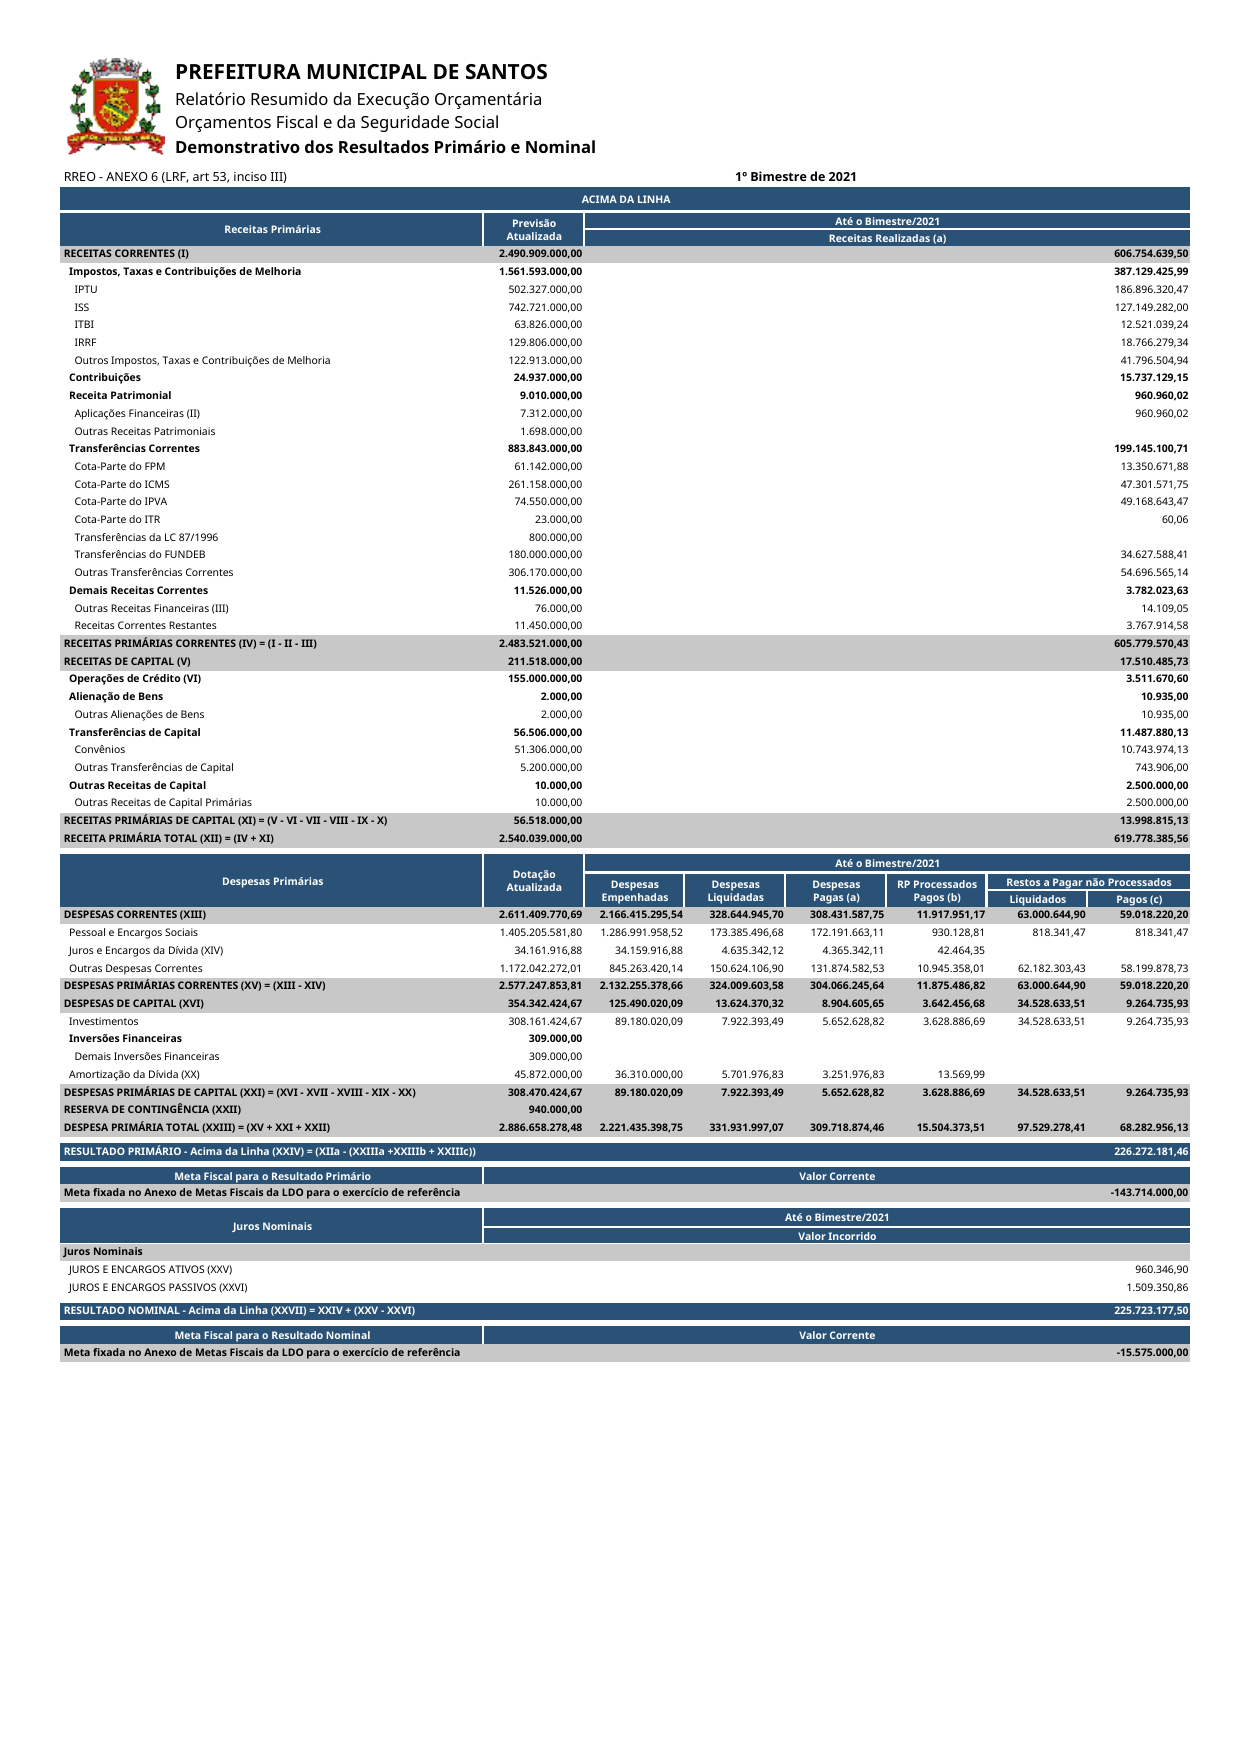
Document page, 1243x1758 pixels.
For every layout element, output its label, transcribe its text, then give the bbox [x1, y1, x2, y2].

table_cell 18.766.279,34 [584, 334, 1190, 352]
table_cell RECEITAS PRIMÁRIAS DE CAPITAL (XI) = (V - VI - VII - VIII - IX - X) [60, 813, 483, 830]
table_cell 42.464,35 [886, 942, 986, 960]
table_cell RREO - ANEXO 6 (LRF, art 53, inciso III) 1º Bimestre de 2021 [60, 168, 1190, 186]
table_cell 129.806.000,00 [483, 334, 584, 352]
table_cell Valor Corrente [484, 1167, 1190, 1184]
table_cell 930.128,81 [886, 925, 986, 942]
table_cell [886, 1102, 986, 1119]
table_cell Transferências de Capital [60, 724, 483, 742]
table_cell 3.628.886,69 [886, 1084, 986, 1102]
table_cell 89.180.020,09 [584, 1013, 684, 1031]
table_cell [60, 1202, 1190, 1208]
table_cell 7.312.000,00 [483, 405, 584, 423]
table_cell 173.385.496,68 [684, 925, 785, 942]
table_cell Meta fixada no Anexo de Metas Fiscais da LDO para o exercício de referência [60, 1184, 483, 1202]
table_cell 309.718.874,46 [785, 1119, 886, 1137]
table_cell Dotação Atualizada [484, 854, 583, 907]
table_cell 261.158.000,00 [483, 476, 584, 494]
table_cell 63.000.644,90 [986, 907, 1087, 924]
table_cell [1087, 1049, 1190, 1066]
table_cell 2.540.039.000,00 [483, 830, 584, 848]
table_cell Inversões Financeiras [60, 1031, 483, 1048]
table_cell 2.886.658.278,48 [483, 1119, 584, 1137]
table_cell 2.132.255.378,66 [584, 978, 684, 995]
table_cell 304.066.245,64 [785, 978, 886, 995]
table_cell Alienação de Bens [60, 689, 483, 706]
table_cell Outras Despesas Correntes [60, 960, 483, 978]
table_cell 76.000,00 [483, 600, 584, 618]
table_cell RECEITAS PRIMÁRIAS CORRENTES (IV) = (I - II - III) [60, 635, 483, 653]
table_cell 354.342.424,67 [483, 995, 584, 1013]
table_cell 3.628.886,69 [886, 1013, 986, 1031]
table_cell Outras Receitas Financeiras (III) [60, 600, 483, 618]
table_cell [1059, 79, 1185, 96]
table_cell 155.000.000,00 [483, 671, 584, 688]
table_cell 883.843.000,00 [483, 441, 584, 458]
table_cell Demonstrativo dos Resultados Primário e Nominal [172, 137, 1190, 162]
table_cell 2.490.909.000,00 [483, 246, 584, 263]
table_cell 63.000.644,90 [986, 978, 1087, 995]
table_header PREFEITURA MUNICIPAL DE SANTOS [172, 59, 1059, 88]
table_cell [1185, 89, 1190, 112]
table_cell [986, 1049, 1087, 1066]
table_cell 34.528.633,51 [986, 1084, 1087, 1102]
table_cell Relatório Resumido da Execução Orçamentária [172, 89, 1059, 112]
table_cell Demais Receitas Correntes [60, 582, 483, 600]
table_cell 59.018.220,20 [1087, 978, 1190, 995]
table_cell 150.624.106,90 [684, 960, 785, 978]
table_cell ITBI [60, 317, 483, 334]
table_header [134, 59, 166, 136]
table_cell Até o Bimestre/2021 [484, 1208, 1190, 1226]
table_cell 306.170.000,00 [483, 565, 584, 582]
table_cell 387.129.425,99 [584, 264, 1190, 281]
table_cell 11.526.000,00 [483, 582, 584, 600]
table_cell 1.286.991.958,52 [584, 925, 684, 942]
table_cell 34.528.633,51 [986, 995, 1087, 1013]
table_cell Despesas Pagas (a) [786, 874, 885, 907]
table_cell 56.518.000,00 [483, 813, 584, 830]
table_cell 47.301.571,75 [584, 476, 1190, 494]
table_cell Outras Alienações de Bens [60, 706, 483, 724]
table_cell DESPESAS CORRENTES (XIII) [60, 907, 483, 924]
table_cell Operações de Crédito (VI) [60, 671, 483, 688]
table_cell 127.149.282,00 [584, 299, 1190, 317]
table_cell 2.483.521.000,00 [483, 635, 584, 653]
table_cell 62.182.303,43 [986, 960, 1087, 978]
table_cell 960.960,02 [584, 388, 1190, 405]
table_cell [60, 1161, 1190, 1167]
table_cell [986, 1066, 1087, 1084]
table_cell 2.611.409.770,69 [483, 907, 584, 924]
table_cell 309.000,00 [483, 1031, 584, 1048]
table_cell Contribuições [60, 370, 483, 387]
table_header [91, 123, 100, 131]
table_cell Cota-Parte do FPM [60, 458, 483, 476]
table_cell 17.510.485,73 [584, 653, 1190, 671]
table_cell 3.251.976,83 [785, 1066, 886, 1084]
table_cell 308.470.424,67 [483, 1084, 584, 1102]
table_cell 9.010.000,00 [483, 388, 584, 405]
table_cell [986, 942, 1087, 960]
table_cell Outros Impostos, Taxas e Contribuições de Melhoria [60, 352, 483, 370]
table_cell Outras Receitas de Capital Primárias [60, 795, 483, 812]
table_cell 3.782.023,63 [584, 582, 1190, 600]
table_cell 13.998.815,13 [584, 813, 1190, 830]
table_cell RP Processados Pagos (b) [887, 874, 985, 907]
table_cell JUROS E ENCARGOS PASSIVOS (XXVI) [60, 1279, 483, 1297]
table_cell Amortização da Dívida (XX) [60, 1066, 483, 1084]
table_header [166, 59, 172, 168]
table_cell 122.913.000,00 [483, 352, 584, 370]
table_cell 24.937.000,00 [483, 370, 584, 387]
table_cell 172.191.663,11 [785, 925, 886, 942]
table_cell [986, 1031, 1087, 1048]
table_cell 180.000.000,00 [483, 547, 584, 564]
table_cell Cota-Parte do ICMS [60, 476, 483, 494]
table_cell 34.161.916,88 [483, 942, 584, 960]
table_cell 9.264.735,93 [1087, 995, 1190, 1013]
table_cell [684, 1102, 785, 1119]
table_cell Transferências Correntes [60, 441, 483, 458]
table_cell 131.874.582,53 [785, 960, 886, 978]
table_cell 1.172.042.272,01 [483, 960, 584, 978]
table_cell 23.000,00 [483, 511, 584, 529]
table_cell 14.109,05 [584, 600, 1190, 618]
table_cell 15.737.129,15 [584, 370, 1190, 387]
table_cell 2.500.000,00 [584, 777, 1190, 795]
table_cell 10.743.974,13 [584, 742, 1190, 759]
table_cell Despesas Liquidadas [685, 874, 784, 907]
table_header [1059, 59, 1185, 78]
table_cell 308.431.587,75 [785, 907, 886, 924]
table_cell ACIMA DA LINHA [60, 187, 1190, 210]
table_cell Juros Nominais [60, 1244, 483, 1261]
table_header [66, 59, 166, 158]
table_cell 2.000,00 [483, 706, 584, 724]
table_cell [1087, 1102, 1190, 1119]
table_cell 13.350.671,88 [584, 458, 1190, 476]
table_cell Restos a Pagar não Processados [988, 874, 1190, 889]
table_cell Convênios [60, 742, 483, 759]
table_cell 2.577.247.853,81 [483, 978, 584, 995]
table_cell Transferências do FUNDEB [60, 547, 483, 564]
table_cell 58.199.878,73 [1087, 960, 1190, 978]
table_cell 940.000,00 [483, 1102, 584, 1119]
table_cell [172, 162, 1190, 168]
table_cell Pessoal e Encargos Sociais [60, 925, 483, 942]
table_cell [1087, 942, 1190, 960]
table_cell Valor Corrente [484, 1326, 1190, 1344]
table_cell [785, 1049, 886, 1066]
table_cell -15.575.000,00 [483, 1344, 1190, 1362]
table_cell 818.341,47 [1087, 925, 1190, 942]
table_cell 800.000,00 [483, 529, 584, 547]
table_cell 11.875.486,82 [886, 978, 986, 995]
table_cell 606.754.639,50 [584, 246, 1190, 263]
table_cell [60, 1320, 1190, 1326]
table_cell 1.405.205.581,80 [483, 925, 584, 942]
table_cell 60,06 [584, 511, 1190, 529]
table_cell 845.263.420,14 [584, 960, 684, 978]
table_cell Cota-Parte do IPVA [60, 494, 483, 511]
table_cell Demais Inversões Financeiras [60, 1049, 483, 1066]
table_cell 309.000,00 [483, 1049, 584, 1066]
table_cell Cota-Parte do ITR [60, 511, 483, 529]
table_cell 34.159.916,88 [584, 942, 684, 960]
table_cell 34.627.588,41 [584, 547, 1190, 564]
table_cell 3.642.456,68 [886, 995, 986, 1013]
table_cell Receita Patrimonial [60, 388, 483, 405]
table_cell 125.490.020,09 [584, 995, 684, 1013]
table_cell RECEITAS CORRENTES (I) [60, 246, 483, 263]
table_cell 4.635.342,12 [684, 942, 785, 960]
table_cell 41.796.504,94 [584, 352, 1190, 370]
table_cell 9.264.735,93 [1087, 1013, 1190, 1031]
table_cell [886, 1049, 986, 1066]
table_cell 1.561.593.000,00 [483, 264, 584, 281]
table_cell [1087, 1031, 1190, 1048]
table_cell 225.723.177,50 [809, 1303, 1190, 1320]
table_cell 2.500.000,00 [584, 795, 1190, 812]
table_cell 743.906,00 [584, 759, 1190, 777]
table_cell 5.652.628,82 [785, 1084, 886, 1102]
table_cell 199.145.100,71 [584, 441, 1190, 458]
table_cell 9.264.735,93 [1087, 1084, 1190, 1102]
table_cell 11.450.000,00 [483, 618, 584, 635]
table_cell DESPESA PRIMÁRIA TOTAL (XXIII) = (XV + XXI + XXII) [60, 1119, 483, 1137]
table_cell 328.644.945,70 [684, 907, 785, 924]
table_cell 1.698.000,00 [483, 423, 584, 441]
table_cell ISS [60, 299, 483, 317]
table_cell 331.931.997,07 [684, 1119, 785, 1137]
table_cell DESPESAS PRIMÁRIAS CORRENTES (XV) = (XIII - XIV) [60, 978, 483, 995]
table_cell 960.960,02 [584, 405, 1190, 423]
table_cell 15.504.373,51 [886, 1119, 986, 1137]
table_cell 619.778.385,56 [584, 830, 1190, 848]
table_cell 2.221.435.398,75 [584, 1119, 684, 1137]
table_cell 49.168.643,47 [584, 494, 1190, 511]
table_cell 11.917.951,17 [886, 907, 986, 924]
table_cell 3.767.914,58 [584, 618, 1190, 635]
table_cell Pagos (c) [1088, 891, 1190, 907]
table_cell 211.518.000,00 [483, 653, 584, 671]
table_cell Receitas Realizadas (a) [585, 230, 1190, 246]
table_cell Meta Fiscal para o Resultado Nominal [60, 1326, 482, 1344]
table_cell -143.714.000,00 [483, 1184, 1190, 1202]
table_cell 5.200.000,00 [483, 759, 584, 777]
table_cell 63.826.000,00 [483, 317, 584, 334]
table_header [80, 83, 92, 120]
table_cell 8.904.605,65 [785, 995, 886, 1013]
table_cell Despesas Empenhadas [585, 874, 683, 907]
table_cell Previsão Atualizada [484, 213, 583, 246]
table_cell DESPESAS PRIMÁRIAS DE CAPITAL (XXI) = (XVI - XVII - XVIII - XIX - XX) [60, 1084, 483, 1102]
table_header [1185, 59, 1190, 88]
table_cell 5.701.976,83 [684, 1066, 785, 1084]
table_cell Transferências da LC 87/1996 [60, 529, 483, 547]
table_cell Até o Bimestre/2021 [585, 854, 1190, 871]
table_cell 324.009.603,58 [684, 978, 785, 995]
table_cell 59.018.220,20 [1087, 907, 1190, 924]
table_cell 960.346,90 [483, 1261, 1190, 1279]
table_cell 4.365.342,11 [785, 942, 886, 960]
table_cell Outras Receitas Patrimoniais [60, 423, 483, 441]
table_cell [584, 1102, 684, 1119]
table_cell 45.872.000,00 [483, 1066, 584, 1084]
table_cell 605.779.570,43 [584, 635, 1190, 653]
table_cell [584, 423, 1190, 441]
table_cell Aplicações Financeiras (II) [60, 405, 483, 423]
table_cell 10.000,00 [483, 795, 584, 812]
table_cell RECEITAS DE CAPITAL (V) [60, 653, 483, 671]
table_cell 818.341,47 [986, 925, 1087, 942]
table_cell [684, 1049, 785, 1066]
table_cell [66, 159, 166, 168]
table_cell [1087, 1066, 1190, 1084]
table_cell 36.310.000,00 [584, 1066, 684, 1084]
table_cell Juros e Encargos da Dívida (XIV) [60, 942, 483, 960]
table_cell 308.161.424,67 [483, 1013, 584, 1031]
table_cell [483, 1244, 1190, 1261]
table_cell RESULTADO NOMINAL - Acima da Linha (XXVII) = XXIV + (XXV - XXVI) [60, 1303, 809, 1320]
table_cell Meta fixada no Anexo de Metas Fiscais da LDO para o exercício de referência [60, 1344, 483, 1362]
table_cell Receitas Primárias [60, 213, 482, 246]
table_cell 7.922.393,49 [684, 1013, 785, 1031]
table_cell Impostos, Taxas e Contribuições de Melhoria [60, 264, 483, 281]
table_cell 89.180.020,09 [584, 1084, 684, 1102]
table_cell 97.529.278,41 [986, 1119, 1087, 1137]
table_cell Outras Transferências Correntes [60, 565, 483, 582]
table_cell 2.000,00 [483, 689, 584, 706]
table_header [60, 59, 66, 168]
table_cell IRRF [60, 334, 483, 352]
table_cell 7.922.393,49 [684, 1084, 785, 1102]
table_cell Despesas Primárias [60, 854, 482, 907]
table_cell 502.327.000,00 [483, 281, 584, 299]
table_cell 10.000,00 [483, 777, 584, 795]
table_cell Outras Receitas de Capital [60, 777, 483, 795]
table_cell 10.945.358,01 [886, 960, 986, 978]
table_cell [684, 1031, 785, 1048]
table_cell 226.272.181,46 [785, 1143, 1190, 1161]
table_cell [986, 1102, 1087, 1119]
table_cell [584, 1031, 684, 1048]
table_header [132, 123, 140, 131]
table_cell 5.652.628,82 [785, 1013, 886, 1031]
table_cell [60, 1297, 1190, 1302]
table_cell 186.896.320,47 [584, 281, 1190, 299]
table_cell 13.569,99 [886, 1066, 986, 1084]
table_cell 54.696.565,14 [584, 565, 1190, 582]
table_cell [584, 529, 1190, 547]
table_cell RESULTADO PRIMÁRIO - Acima da Linha (XXIV) = (XIIa - (XXIIIa +XXIIIb + XXIIIc)) [60, 1143, 785, 1161]
table_header [140, 83, 152, 119]
table_cell Liquidados [988, 891, 1086, 907]
table_cell 742.721.000,00 [483, 299, 584, 317]
table_cell 61.142.000,00 [483, 458, 584, 476]
table_cell 2.166.415.295,54 [584, 907, 684, 924]
table_cell Outras Transferências de Capital [60, 759, 483, 777]
table_cell 34.528.633,51 [986, 1013, 1087, 1031]
table_cell 10.935,00 [584, 689, 1190, 706]
table_cell RECEITA PRIMÁRIA TOTAL (XII) = (IV + XI) [60, 830, 483, 848]
table_cell 10.935,00 [584, 706, 1190, 724]
table_cell Orçamentos Fiscal e da Seguridade Social [172, 112, 1190, 137]
table_cell Valor Incorrido [484, 1228, 1190, 1243]
table_cell Meta Fiscal para o Resultado Primário [60, 1167, 482, 1184]
table_cell [785, 1102, 886, 1119]
table_cell Juros Nominais [60, 1208, 482, 1243]
table_cell JUROS E ENCARGOS ATIVOS (XXV) [60, 1261, 483, 1279]
table_cell 12.521.039,24 [584, 317, 1190, 334]
table_cell 1.509.350,86 [483, 1279, 1190, 1297]
table_cell RESERVA DE CONTINGÊNCIA (XXII) [60, 1102, 483, 1119]
table_cell 11.487.880,13 [584, 724, 1190, 742]
table_cell [886, 1031, 986, 1048]
table_cell Até o Bimestre/2021 [585, 213, 1190, 228]
table_cell 56.506.000,00 [483, 724, 584, 742]
table_cell [785, 1031, 886, 1048]
table_cell Investimentos [60, 1013, 483, 1031]
table_cell 68.282.956,13 [1087, 1119, 1190, 1137]
table_cell 74.550.000,00 [483, 494, 584, 511]
table_cell 3.511.670,60 [584, 671, 1190, 688]
table_cell 13.624.370,32 [684, 995, 785, 1013]
table_cell [60, 848, 1190, 854]
table_cell 51.306.000,00 [483, 742, 584, 759]
table_cell Receitas Correntes Restantes [60, 618, 483, 635]
table_cell DESPESAS DE CAPITAL (XVI) [60, 995, 483, 1013]
table_cell [584, 1049, 684, 1066]
table_cell [1059, 96, 1185, 112]
table_cell IPTU [60, 281, 483, 299]
table_cell [60, 1137, 1190, 1143]
